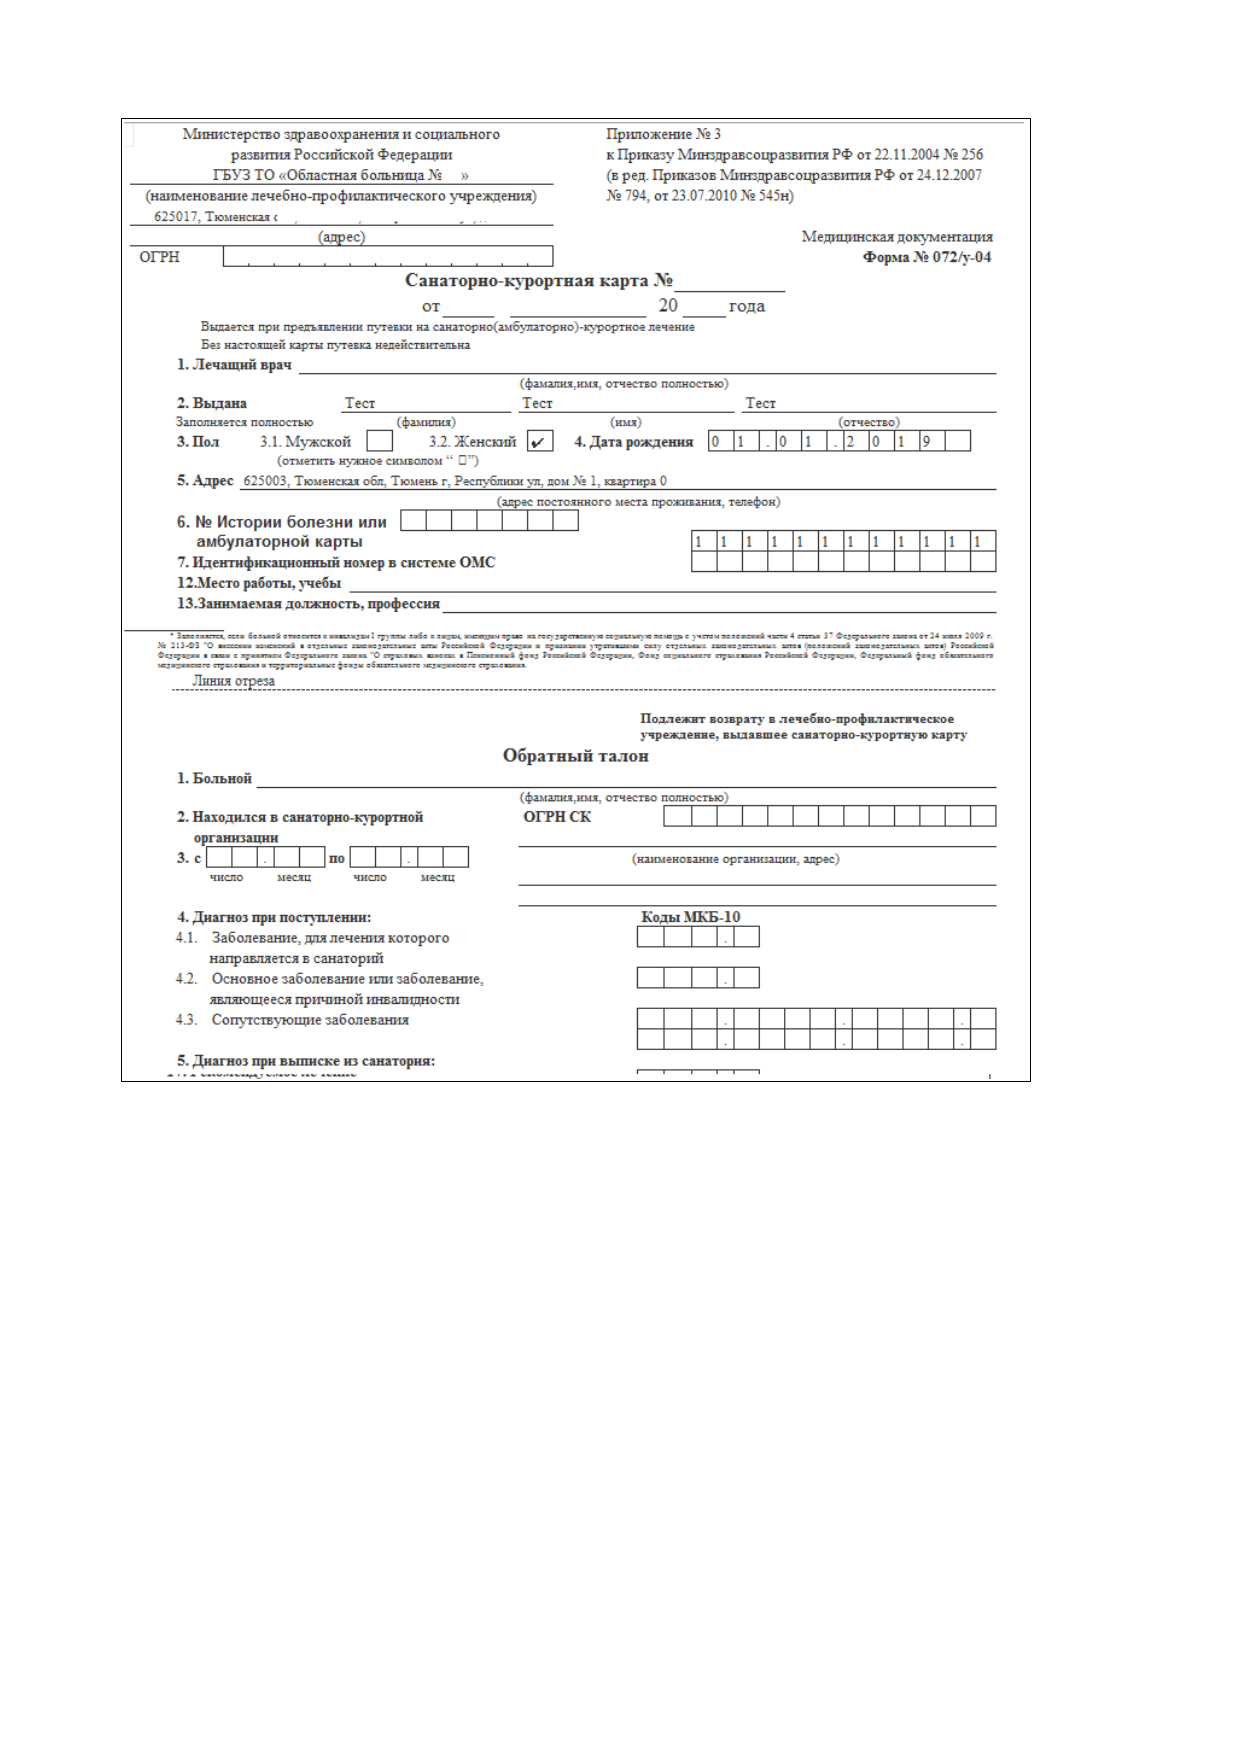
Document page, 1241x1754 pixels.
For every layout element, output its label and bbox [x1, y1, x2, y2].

picture [124, 121, 1028, 1079]
